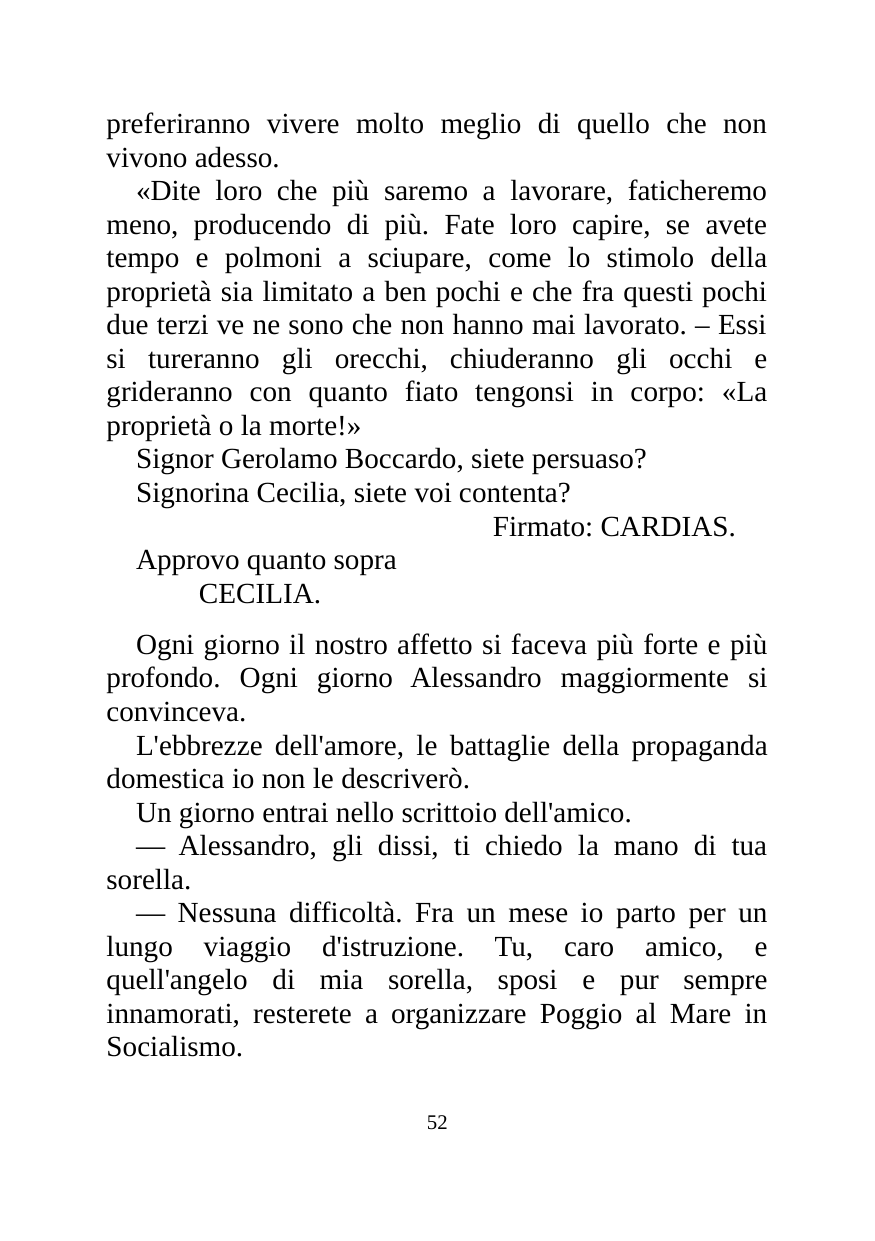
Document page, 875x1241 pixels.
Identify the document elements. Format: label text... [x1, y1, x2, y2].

text CECILIA. [106, 576, 413, 609]
text L'ebbrezze dell'amore, le battaglie della propaganda domestica io non le descriverò. [106, 728, 768, 795]
text «Dite loro che più saremo a lavorare, faticheremo meno, producendo di più. Fate loro capire, se avete tempo e polmoni a sciupare, come lo stimolo della proprietà sia limitato a ben pochi e che fra questi pochi due terzi ve ne sono che non hanno mai lavorato. – Essi si tureranno gli orecchi, chiuderanno gli occhi e grideranno con quanto fiato tengonsi in corpo: «La proprietà o la morte!» [106, 173, 768, 442]
text — Nessuna difficoltà. Fra un mese io parto per un lungo viaggio d'istruzione. Tu, caro amico, e quell'angelo di mia sorella, sposi e pur sempre innamorati, resterete a organizzare Poggio al Mare in Socialismo. [106, 895, 768, 1063]
text Ogni giorno il nostro affetto si faceva più forte e più profondo. Ogni giorno Alessandro maggiormente si convinceva. [106, 627, 768, 728]
text Firmato: CARDIAS. [461, 509, 768, 542]
text Un giorno entrai nello scrittoio dell'amico. [106, 795, 768, 828]
text Approvo quanto sopra [106, 542, 768, 576]
text Signor Gerolamo Boccardo, siete persuaso? [106, 442, 768, 475]
text Signorina Cecilia, siete voi contenta? [106, 475, 768, 509]
text preferiranno vivere molto meglio di quello che non vivono adesso. [106, 106, 768, 173]
text — Alessandro, gli dissi, ti chiedo la mano di tua sorella. [106, 828, 768, 895]
